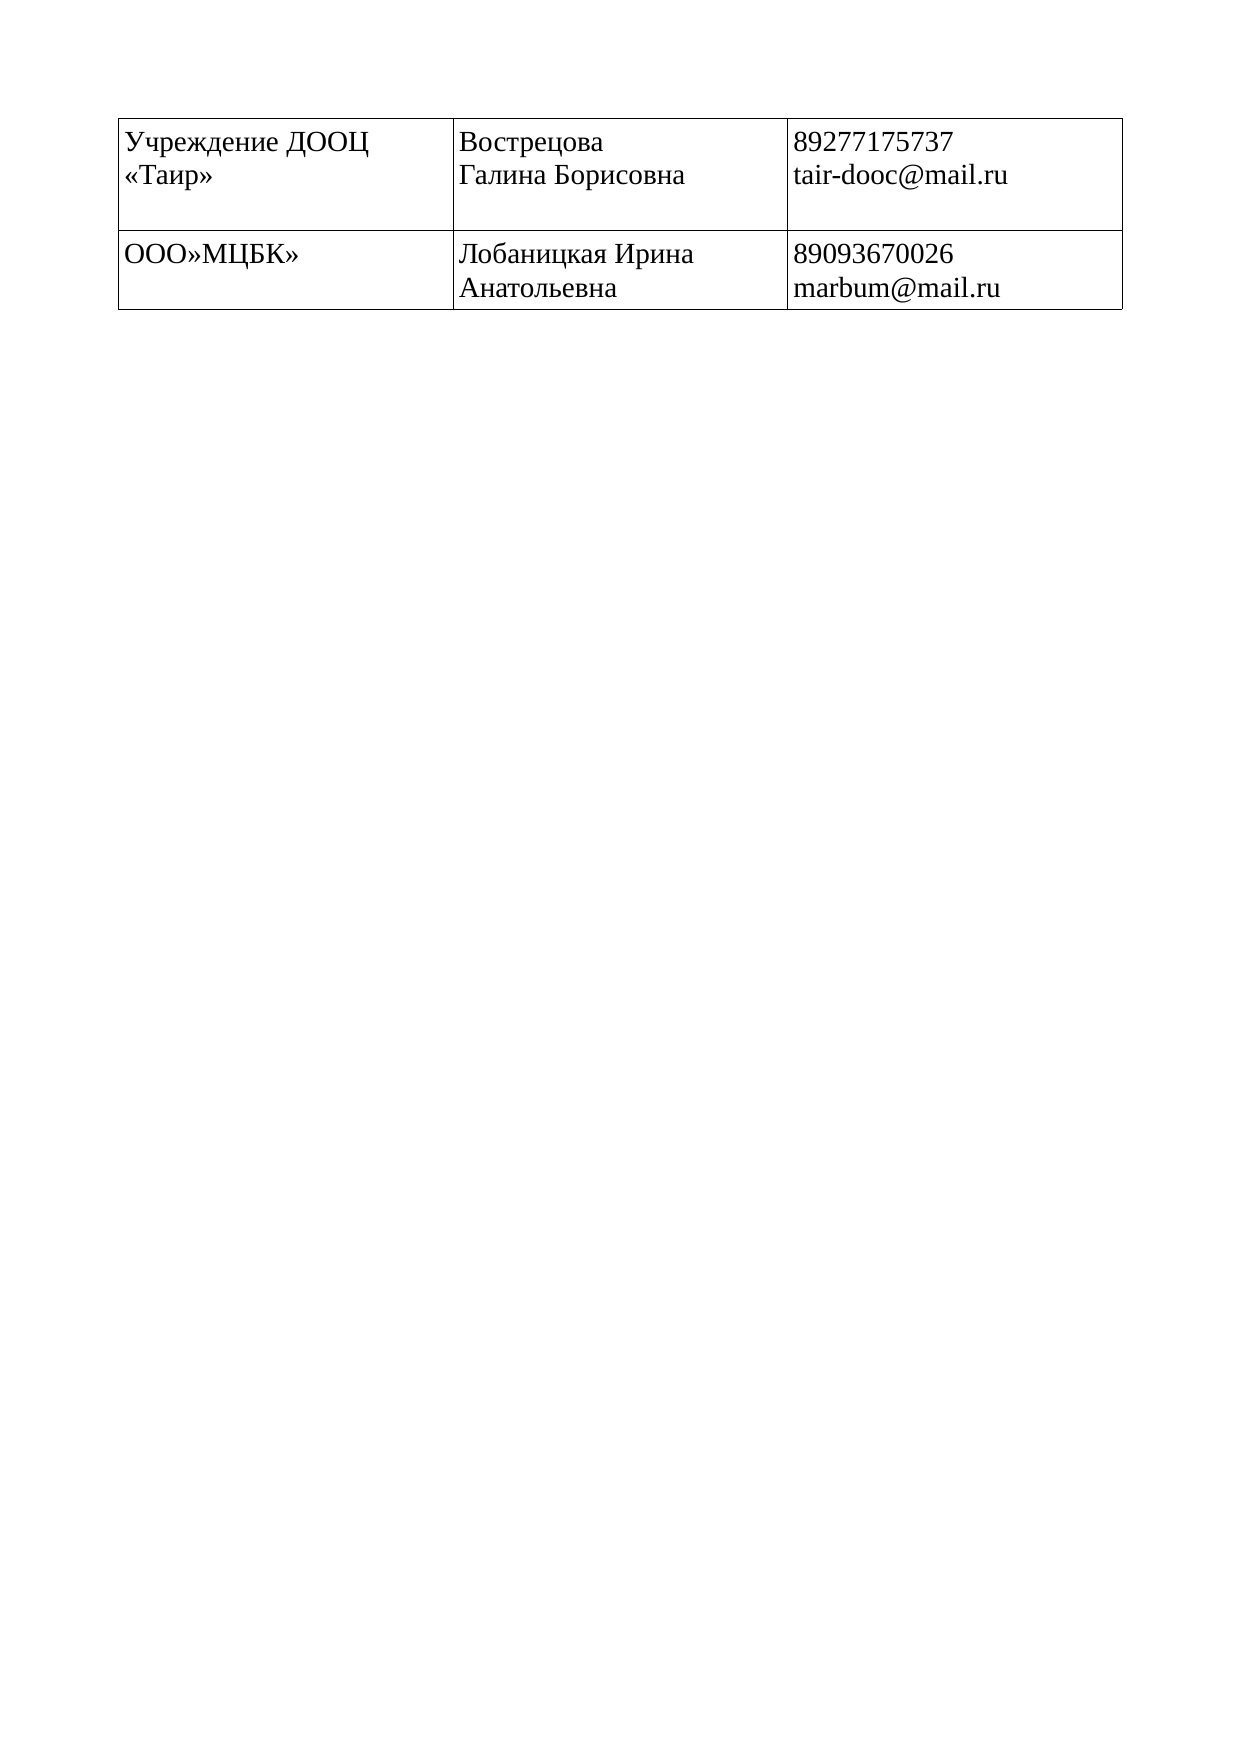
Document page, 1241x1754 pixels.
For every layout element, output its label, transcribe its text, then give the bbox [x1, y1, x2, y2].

table_cell Учреждение ДООЦ «Таир» [119, 119, 453, 230]
table_cell ООО»МЦБК» [119, 231, 453, 309]
table_cell Вострецова Галина Борисовна [454, 119, 787, 230]
table_cell 89093670026 marbum@mail.ru [788, 231, 1122, 309]
table_cell Лобаницкая Ирина Анатольевна [454, 231, 787, 309]
table_cell 89277175737 tair-dooc@mail.ru [788, 119, 1122, 230]
